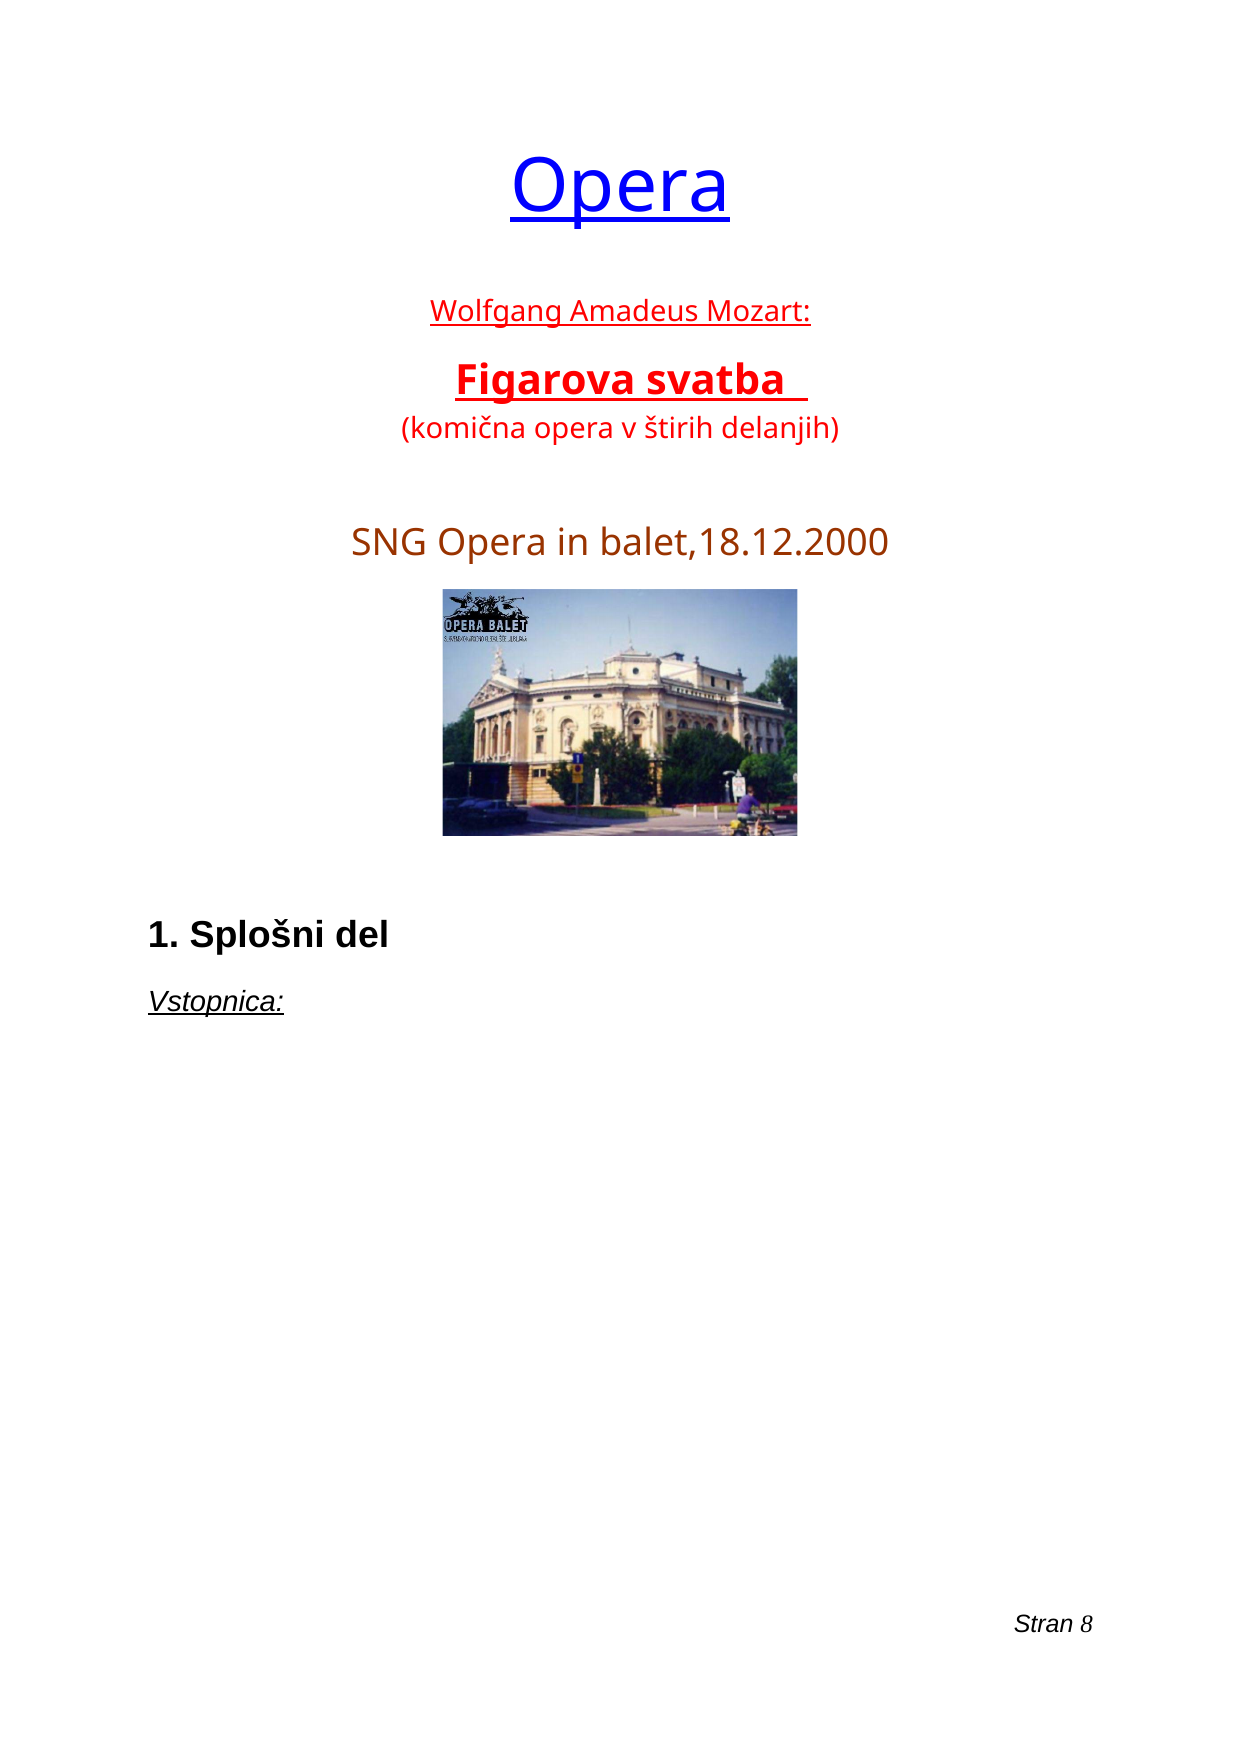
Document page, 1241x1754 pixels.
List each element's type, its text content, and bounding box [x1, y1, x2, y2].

text Vstopnica: [148, 984, 1093, 1017]
text Figarova svatba [148, 350, 1093, 407]
text Opera [148, 131, 1093, 233]
picture [442, 589, 798, 836]
text SNG Opera in balet,18.12.2000 [148, 515, 1093, 566]
text 1. Splošni del [148, 912, 1093, 955]
text Wolfgang Amadeus Mozart: [148, 291, 1093, 330]
text (komična opera v štirih delanjih) [148, 407, 1093, 447]
